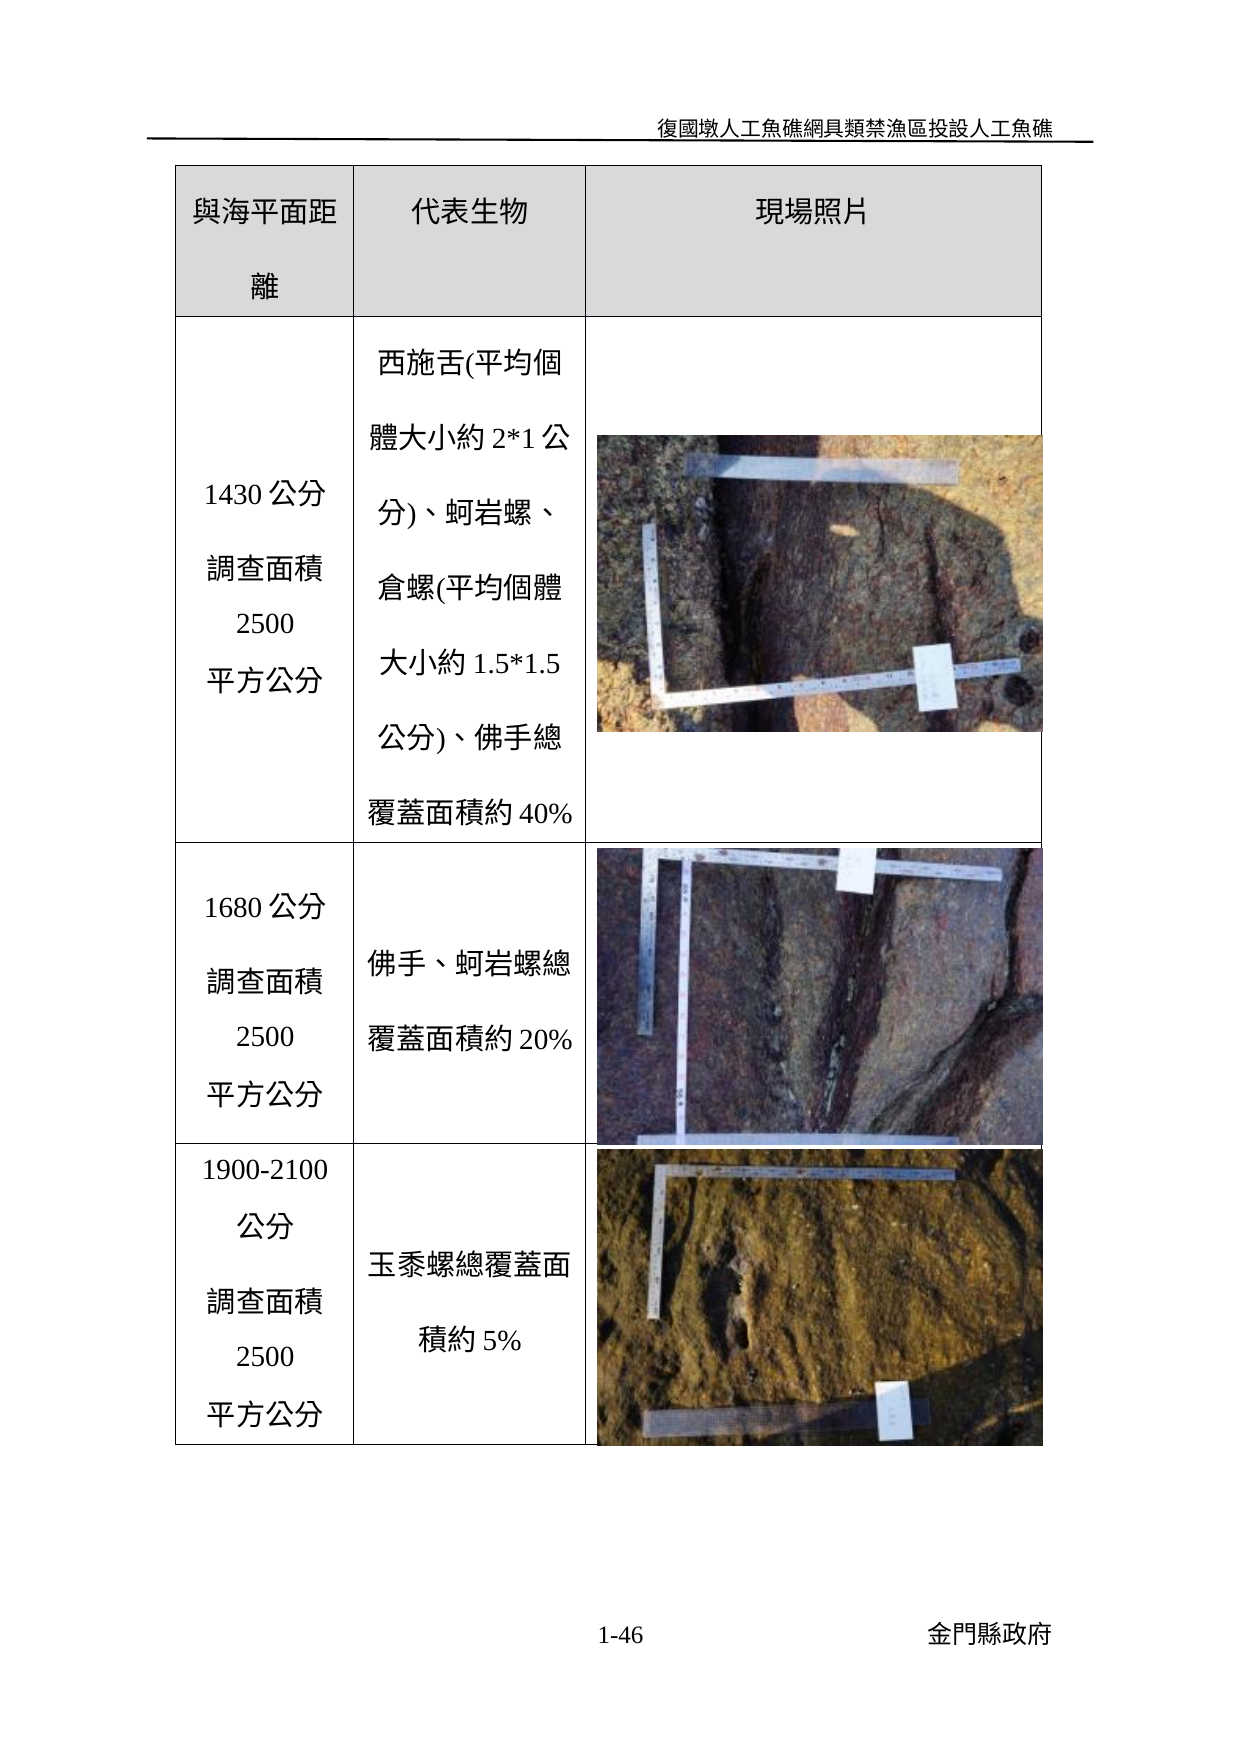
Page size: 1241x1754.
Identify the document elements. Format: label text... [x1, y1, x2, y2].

table_cell 1900-2100公分 調查面積2500 平方公分 [176, 1144, 353, 1444]
table_cell 1430公分 調查面積2500 平方公分 [176, 317, 353, 842]
picture [597, 848, 1043, 1145]
table_header 現場照片 [586, 166, 1041, 316]
picture [597, 435, 1043, 732]
table_cell 西施舌(平均個體大小約2*1公分)、蚵岩螺、倉螺(平均個體大小約1.5*1.5公分)、佛手總覆蓋面積約40% [354, 317, 585, 842]
table_cell 1680公分 調查面積2500 平方公分 [176, 843, 353, 1143]
table_header 與海平面距離 [176, 166, 353, 316]
picture [597, 1149, 1043, 1446]
table_cell 玉黍螺總覆蓋面積約5% [354, 1144, 585, 1444]
table_header 代表生物 [354, 166, 585, 316]
table_cell 佛手、蚵岩螺總覆蓋面積約20% [354, 843, 585, 1143]
table_cell [586, 1144, 1041, 1444]
table_cell [586, 317, 1041, 842]
table_cell [586, 843, 1041, 1143]
